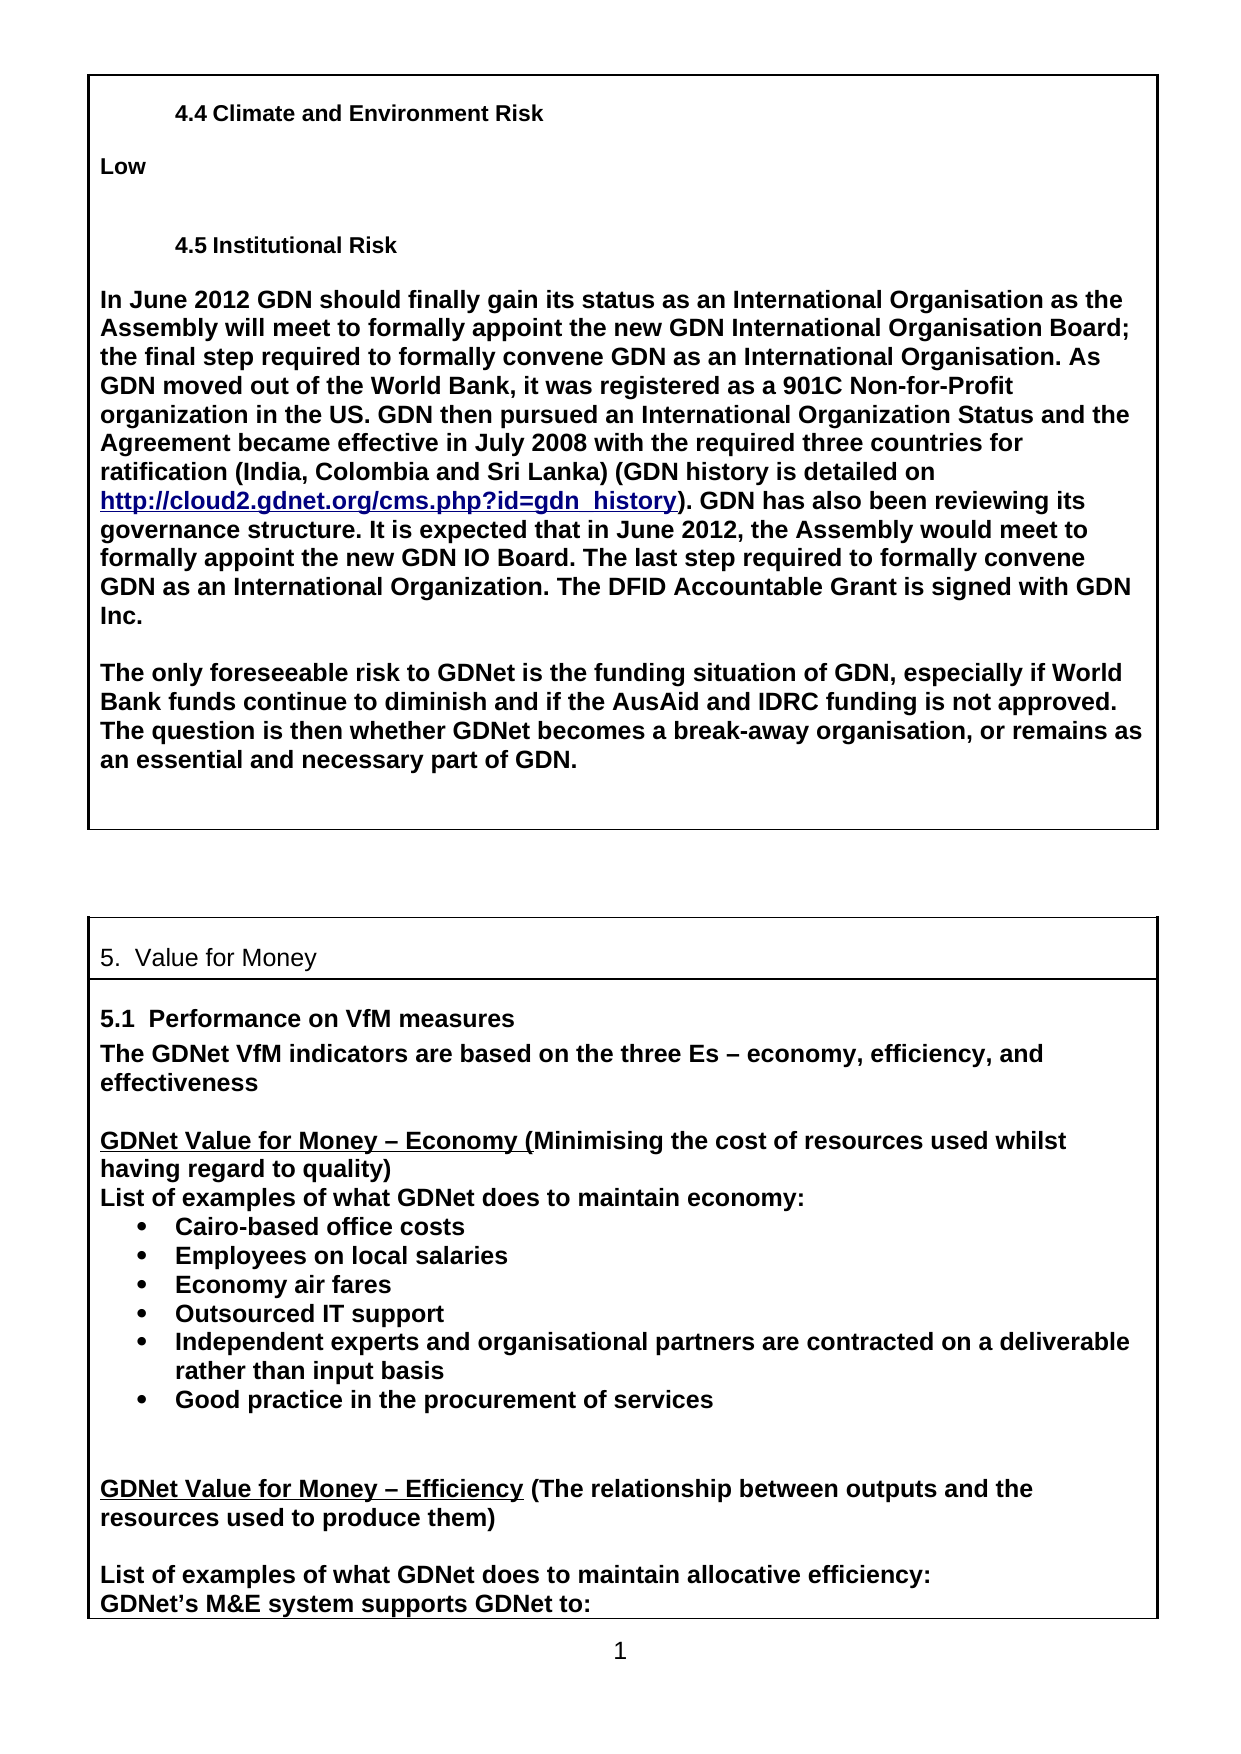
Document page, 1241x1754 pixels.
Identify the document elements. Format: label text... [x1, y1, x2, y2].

table_cell 5.1 Performance on VfM measures The GDNet VfM indicators are based on the three Es – economy, efficiency, and effectiveness GDNet Value for Money – Economy (Minimising the cost of resources used whilst having regard to quality) List of examples of what GDNet does to maintain economy: Cairo-based office costs Employees on local salaries Economy air fares Outsourced IT support Independent experts and organisational partners are contracted on a deliverable rather than input basis Good practice in the procurement of services GDNet Value for Money – Efficiency (The relationship between outputs and the resources used to produce them) List of examples of what GDNet does to maintain allocative efficiency: GDNet’s M&E system supports GDNet to: Using VfM measures to allocate resources e.g. GDNet employs an output-based budgeting and contracting systems Piloting new methods of enhancing allocative efficiency e.g. piloting online capacity building courses for Southern researchers List of examples of what GDNet does to maintain comparative efficiency: Comparison with other DFID funded knowledge services e.g. Eldis etc. Comparison benchmarks – size of team – 8-person core team, cost per researcher trained, cost per web site visitor, ratio between salaries and activities, Sustainability of capacity building efforts – GDNet is creating a team of Southern-based knowledge services and research communications experts in-house in GDNet. This represents a direct and sustainable resource to support Southern research in the future. GDNet’s outsourced web and IT support is based on a UK-based cloud server for security but managed and maintained by a Cairo-based outsourced IT expert for economy and efficiency GDNet Value for Money – Effectiveness (The extent to which objectives are achieved and the relationship) M&E system allows GDNet to map progress at the purpose and across outputs in order to claim success but as importantly also identify constraints and learn lessons Ensuring sustainability after programme closure Currently establishing self-sustaining community groups Establishing the KnowledgeBase as a global public good and long term sustainable legacy to the Programme GDNet is very responsive to the feedback and recommendations of external reviews The logframe is a ‘living’ management document which has been and will be revised in line with DFID Annual Review recommendations. GDNet is run according to the principles of agile management- and can demonstrate an ability to respond quickly to change – opportunities and risks / constraints. Measuring effectiveness - GDNet’s M&E systems support them to identify and credibly claim contribution and some direct attribution from activities / inputs up to the purpose-level in the logframe: Purpose level case studies of knowledge into use in policy process generated through most significant change process involving GDN Awards and Medals Finalists. Output 2 indicator 2 cases of researchers’ confidence and ability to communicate their research – ‘pledge’ indicating long-term sustainable behavioural change as a result of GDNet’s capacity building efforts. 5.2 Commercial Improvement and Value for Money Economy air fares and competitive procurement process. GDNet’s outsourced web and IT support is based on a UK-based cloud server for security but managed and maintained by a Cairo-based outsourced IT expert for economy and efficiency 5.3 Role of project partners The proportion of funds going directly to partners to implement activities is relatively low. Partners VfM follow the same principles as those employed by GDNet and ERF. 5.4 Does the project still represent Value for Money : Y/N Y 5.5 If not, what action will you take? [90, 980, 1156, 1618]
table_header 5. Value for Money [90, 918, 1156, 978]
table_cell Risk of funds not being used as intended Low. Climate and Environment Risk Low Institutional Risk In June 2012 GDN should finally gain its status as an International Organisation as the Assembly will meet to formally appoint the new GDN International Organisation Board; the final step required to formally convene GDN as an International Organisation. As GDN moved out of the World Bank, it was registered as a 901C Non-for-Profit organization in the US. GDN then pursued an International Organization Status and the Agreement became effective in July 2008 with the required three countries for ratification (India, Colombia and Sri Lanka) (GDN history is detailed on http://cloud2.gdnet.org/cms.php?id=gdn_history). GDN has also been reviewing its governance structure. It is expected that in June 2012, the Assembly would meet to formally appoint the new GDN IO Board. The last step required to formally convene GDN as an International Organization. The DFID Accountable Grant is signed with GDN Inc. The only foreseeable risk to GDNet is the funding situation of GDN, especially if World Bank funds continue to diminish and if the AusAid and IDRC funding is not approved. The question is then whether GDNet becomes a break-away organisation, or remains as an essential and necessary part of GDN. [90, 76, 1156, 828]
